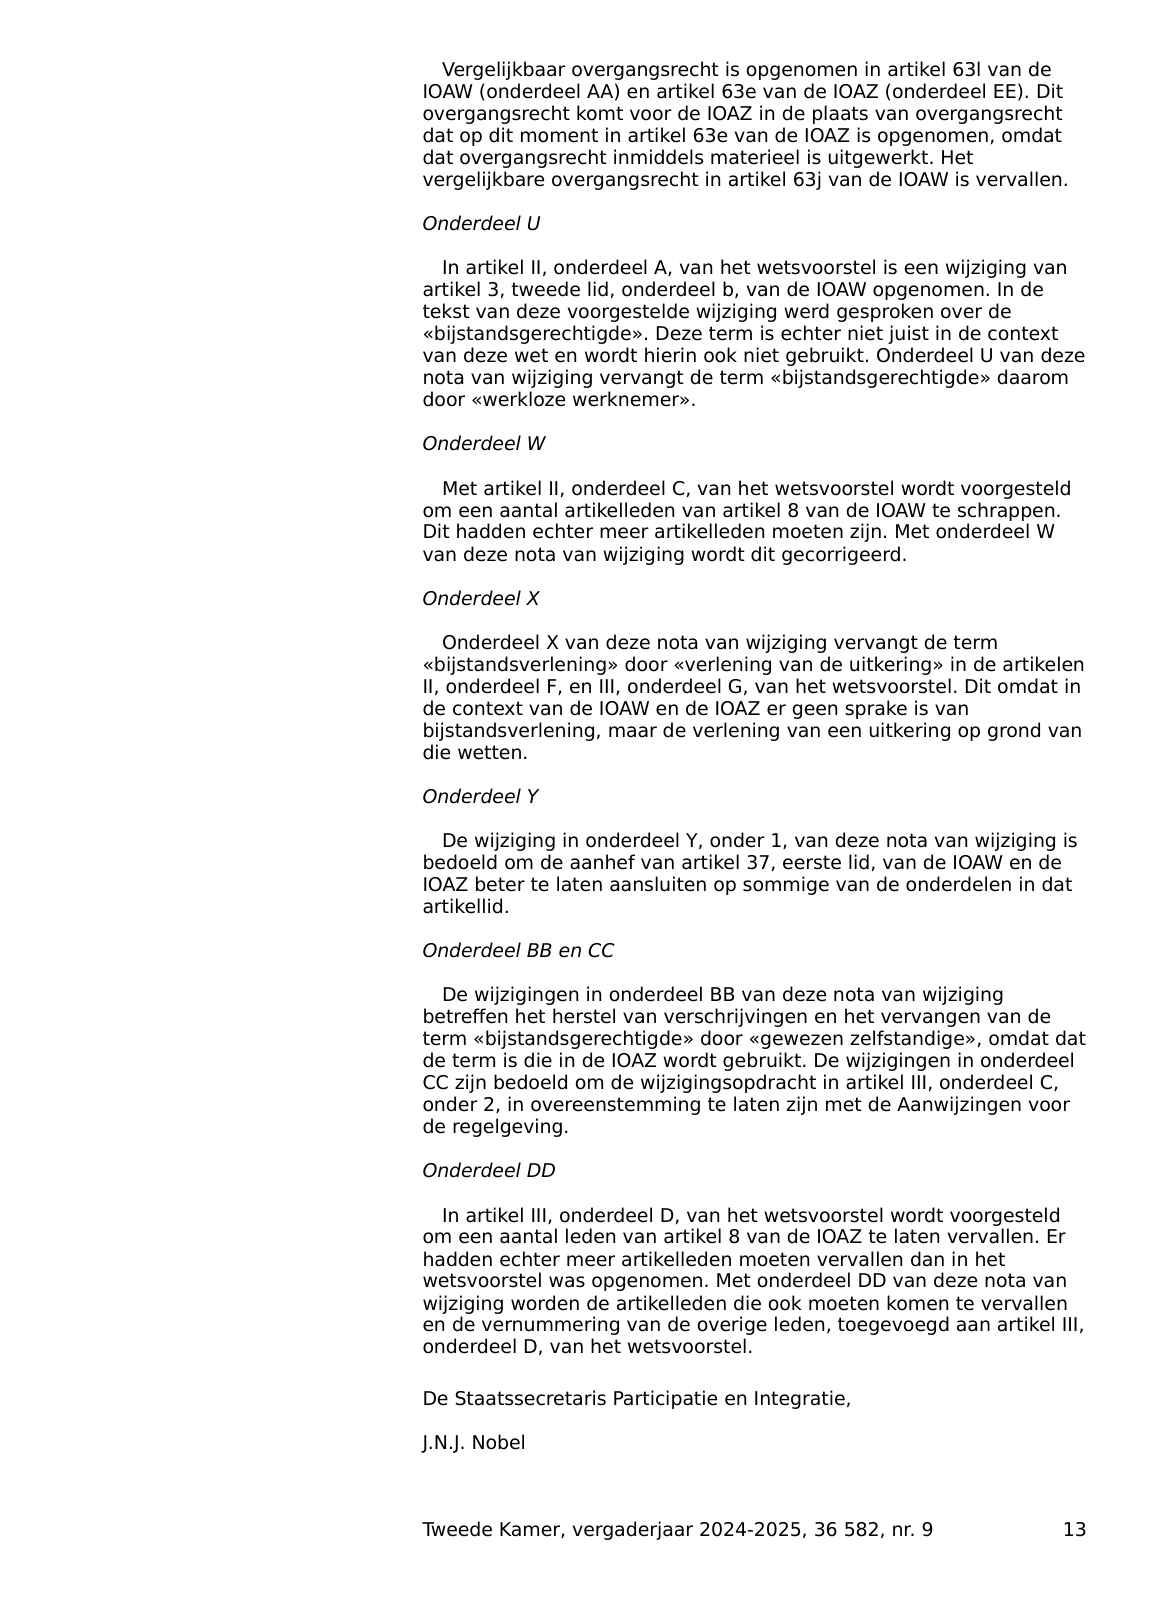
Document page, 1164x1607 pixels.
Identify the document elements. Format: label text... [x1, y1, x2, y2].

subtitle Onderdeel Y [422, 786, 1087, 808]
text In artikel II, onderdeel A, van het wetsvoorstel is een wijziging van artikel 3, tweede lid, onderdeel b, van de IOAW opgenomen. In de tekst van deze voorgestelde wijziging werd gesproken over de «bijstandsgerechtigde». Deze term is echter niet juist in de context van deze wet en wordt hierin ook niet gebruikt. Onderdeel U van deze nota van wijziging vervangt de term «bijstandsgerechtigde» daarom door «werkloze werknemer». [422, 257, 1087, 411]
text De wijziging in onderdeel Y, onder 1, van deze nota van wijziging is bedoeld om de aanhef van artikel 37, eerste lid, van de IOAW en de IOAZ beter te laten aansluiten op sommige van de onderdelen in dat artikellid. [422, 830, 1087, 918]
subtitle Onderdeel DD [422, 1160, 1087, 1182]
text In artikel III, onderdeel D, van het wetsvoorstel wordt voorgesteld om een aantal leden van artikel 8 van de IOAZ te laten vervallen. Er hadden echter meer artikelleden moeten vervallen dan in het wetsvoorstel was opgenomen. Met onderdeel DD van deze nota van wijziging worden de artikelleden die ook moeten komen te vervallen en de vernummering van de overige leden, toegevoegd aan artikel III, onderdeel D, van het wetsvoorstel. [422, 1204, 1087, 1358]
text De Staatssecretaris Participatie en Integratie, J.N.J. Nobel [422, 1388, 1087, 1454]
text De wijzigingen in onderdeel BB van deze nota van wijziging betreffen het herstel van verschrijvingen en het vervangen van de term «bijstandsgerechtigde» door «gewezen zelfstandige», omdat dat de term is die in de IOAZ wordt gebruikt. De wijzigingen in onderdeel CC zijn bedoeld om de wijzigingsopdracht in artikel III, onderdeel C, onder 2, in overeenstemming te laten zijn met de Aanwijzingen voor de regelgeving. [422, 984, 1087, 1138]
subtitle Onderdeel W [422, 433, 1087, 455]
subtitle Onderdeel BB en CC [422, 940, 1087, 962]
text Met artikel II, onderdeel C, van het wetsvoorstel wordt voorgesteld om een aantal artikelleden van artikel 8 van de IOAW te schrappen. Dit hadden echter meer artikelleden moeten zijn. Met onderdeel W van deze nota van wijziging wordt dit gecorrigeerd. [422, 477, 1087, 565]
subtitle Onderdeel X [422, 588, 1087, 609]
text Vergelijkbaar overgangsrecht is opgenomen in artikel 63l van de IOAW (onderdeel AA) en artikel 63e van de IOAZ (onderdeel EE). Dit overgangsrecht komt voor de IOAZ in de plaats van overgangsrecht dat op dit moment in artikel 63e van de IOAZ is opgenomen, omdat dat overgangsrecht inmiddels materieel is uitgewerkt. Het vergelijkbare overgangsrecht in artikel 63j van de IOAW is vervallen. [422, 59, 1087, 191]
subtitle Onderdeel U [422, 213, 1087, 235]
text Onderdeel X van deze nota van wijziging vervangt de term «bijstandsverlening» door «verlening van de uitkering» in de artikelen II, onderdeel F, en III, onderdeel G, van het wetsvoorstel. Dit omdat in de context van de IOAW en de IOAZ er geen sprake is van bijstandsverlening, maar de verlening van een uitkering op grond van die wetten. [422, 632, 1087, 764]
